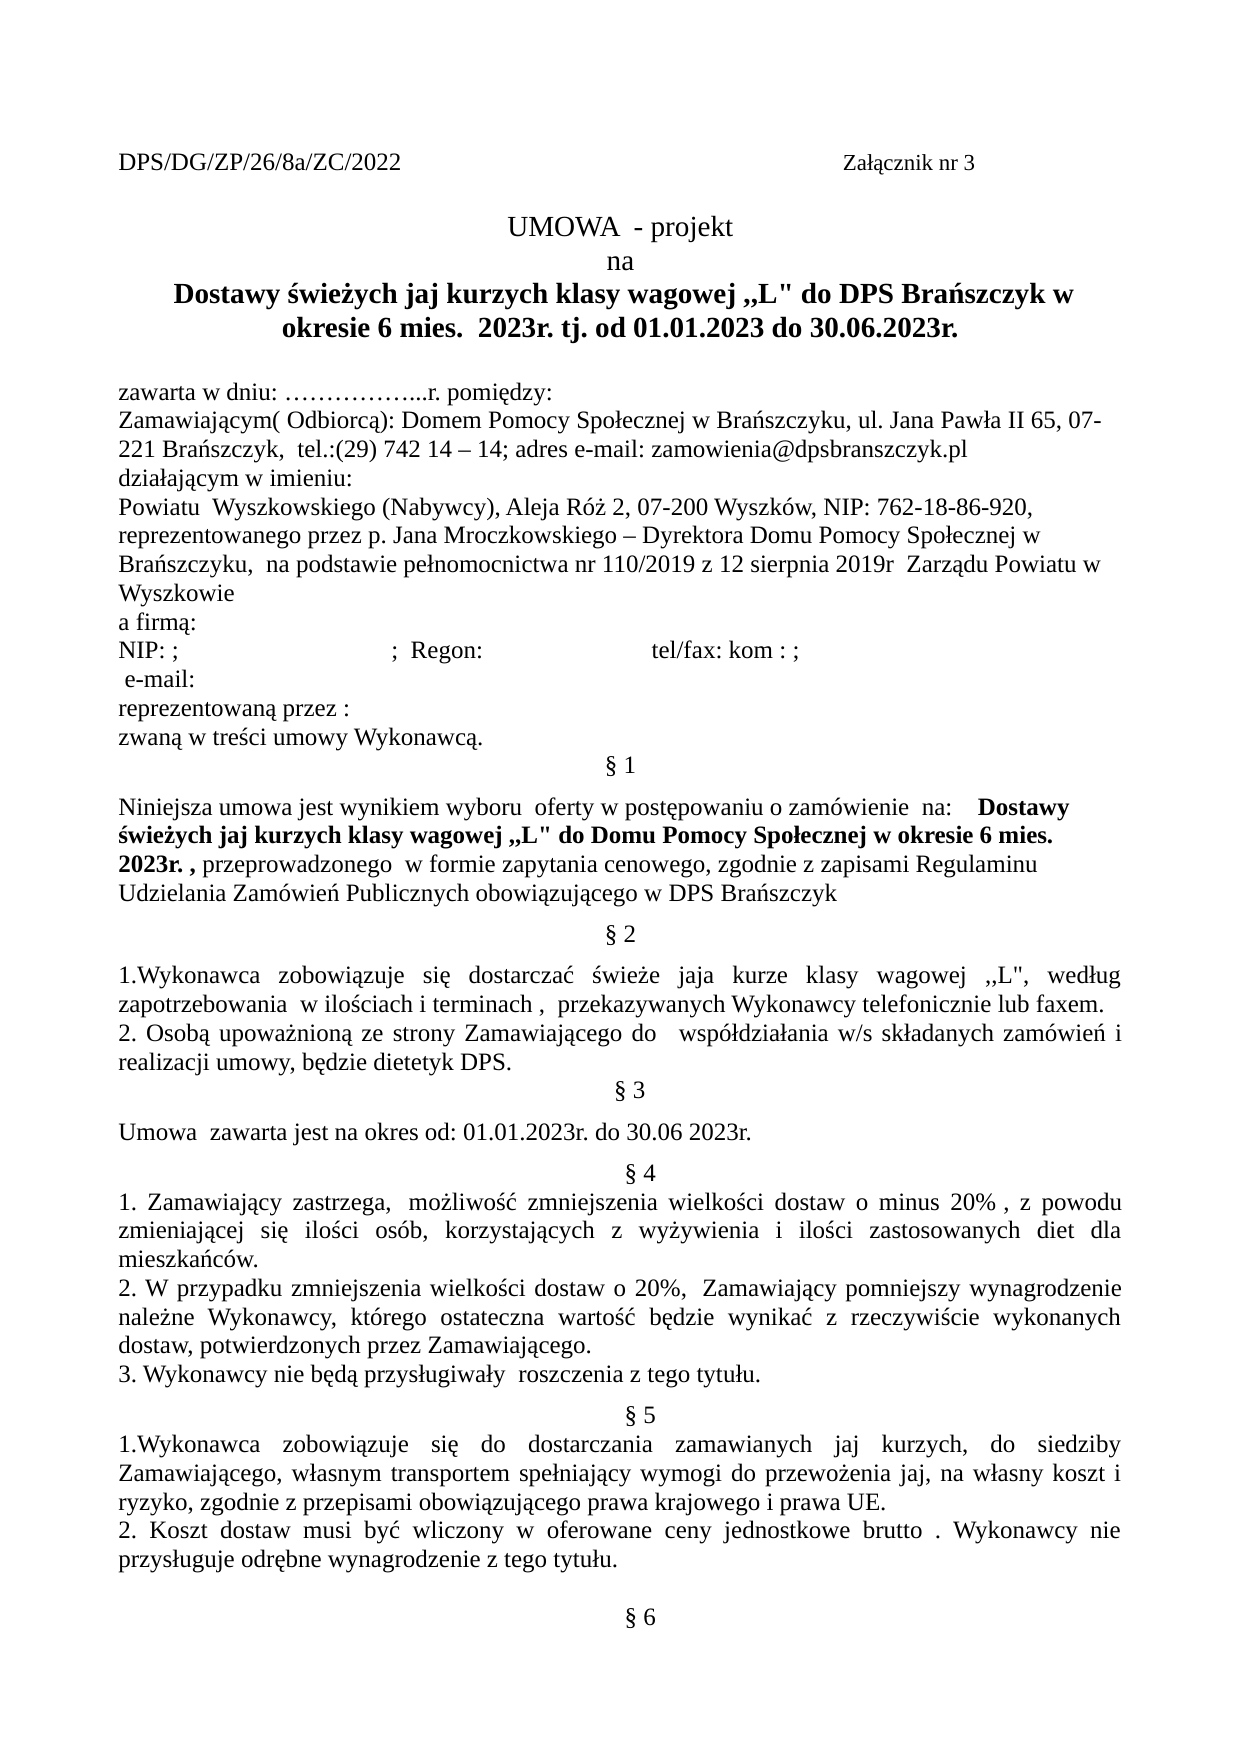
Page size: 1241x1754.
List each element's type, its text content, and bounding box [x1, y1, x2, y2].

text 2. W przypadku zmniejszenia wielkości dostaw o 20%, Zamawiający pomniejszy wynagrodzenie należne Wykonawcy, którego ostateczna wartość będzie wynikać z rzeczywiście wykonanych dostaw, potwierdzonych przez Zamawiającego. [118, 1273, 1122, 1359]
text 2. Koszt dostaw musi być wliczony w oferowane ceny jednostkowe brutto . Wykonawcy nie przysługuje odrębne wynagrodzenie z tego tytułu. [118, 1516, 1122, 1573]
text na [118, 243, 1122, 276]
text 1. Zamawiający zastrzega, możliwość zmniejszenia wielkości dostaw o minus 20% , z powodu zmieniającej się ilości osób, korzystających z wyżywienia i ilości zastosowanych diet dla mieszkańców. [118, 1187, 1122, 1273]
text działającym w imieniu: [118, 463, 1122, 492]
list § 5 [120, 1401, 1122, 1429]
text 2. Osobą upoważnioną ze strony Zamawiającego do współdziałania w/s składanych zamówień i realizacji umowy, będzie dietetyk DPS. [118, 1018, 1122, 1076]
text Umowa zawarta jest na okres od: 01.01.2023r. do 30.06 2023r. [118, 1117, 1122, 1146]
text NIP: ; ; Regon: tel/fax: kom : ; [118, 636, 1122, 664]
text 3. Wykonawcy nie będą przysługiwały roszczenia z tego tytułu. [118, 1359, 1122, 1388]
text 1.Wykonawca zobowiązuje się do dostarczania zamawianych jaj kurzych, do siedziby Zamawiającego, własnym transportem spełniający wymogi do przewożenia jaj, na własny koszt i ryzyko, zgodnie z przepisami obowiązującego prawa krajowego i prawa UE. [118, 1429, 1122, 1516]
text DPS/DG/ZP/26/8a/ZC/2022 Załącznik nr 3 [118, 147, 1122, 176]
text e-mail: [118, 664, 1122, 693]
text UMOWA - projekt [118, 209, 1122, 243]
text Powiatu Wyszkowskiego (Nabywcy), Aleja Róż 2, 07-200 Wyszków, NIP: 762-18-86-920, [118, 492, 1122, 521]
list § 4 [120, 1158, 1122, 1187]
text Dostawy świeżych jaj kurzych klasy wagowej ,,L" do DPS Brańszczyk w okresie 6 mies. 2023r. tj. od 01.01.2023 do 30.06.2023r. [118, 276, 1122, 343]
text reprezentowaną przez : [118, 693, 1122, 722]
text § 2 [118, 919, 1122, 948]
text a firmą: [118, 607, 1122, 636]
text zwaną w treści umowy Wykonawcą. [118, 722, 1122, 751]
text 1.Wykonawca zobowiązuje się dostarczać świeże jaja kurze klasy wagowej ,,L", według zapotrzebowania w ilościach i terminach , przekazywanych Wykonawcy telefonicznie lub faxem. [118, 961, 1122, 1018]
text § 3 [118, 1076, 1122, 1104]
text Niniejsza umowa jest wynikiem wyboru oferty w postępowaniu o zamówienie na: Dostawy świeżych jaj kurzych klasy wagowej ,,L" do Domu Pomocy Społecznej w okresie 6 mies. 2023r. , przeprowadzonego w formie zapytania cenowego, zgodnie z zapisami Regulaminu Udzielania Zamówień Publicznych obowiązującego w DPS Brańszczyk [118, 792, 1122, 907]
text Zamawiającym( Odbiorcą): Domem Pomocy Społecznej w Brańszczyku, ul. Jana Pawła II 65, 07-221 Brańszczyk, tel.:(29) 742 14 – 14; adres e-mail: zamowienia@dpsbranszczyk.pl [118, 406, 1122, 463]
list § 6 [120, 1602, 1122, 1631]
text § 1 [118, 751, 1122, 779]
text zawarta w dniu: ……………...r. pomiędzy: [118, 377, 1122, 406]
text reprezentowanego przez p. Jana Mroczkowskiego – Dyrektora Domu Pomocy Społecznej w Brańszczyku, na podstawie pełnomocnictwa nr 110/2019 z 12 sierpnia 2019r Zarządu Powiatu w Wyszkowie [118, 521, 1122, 607]
